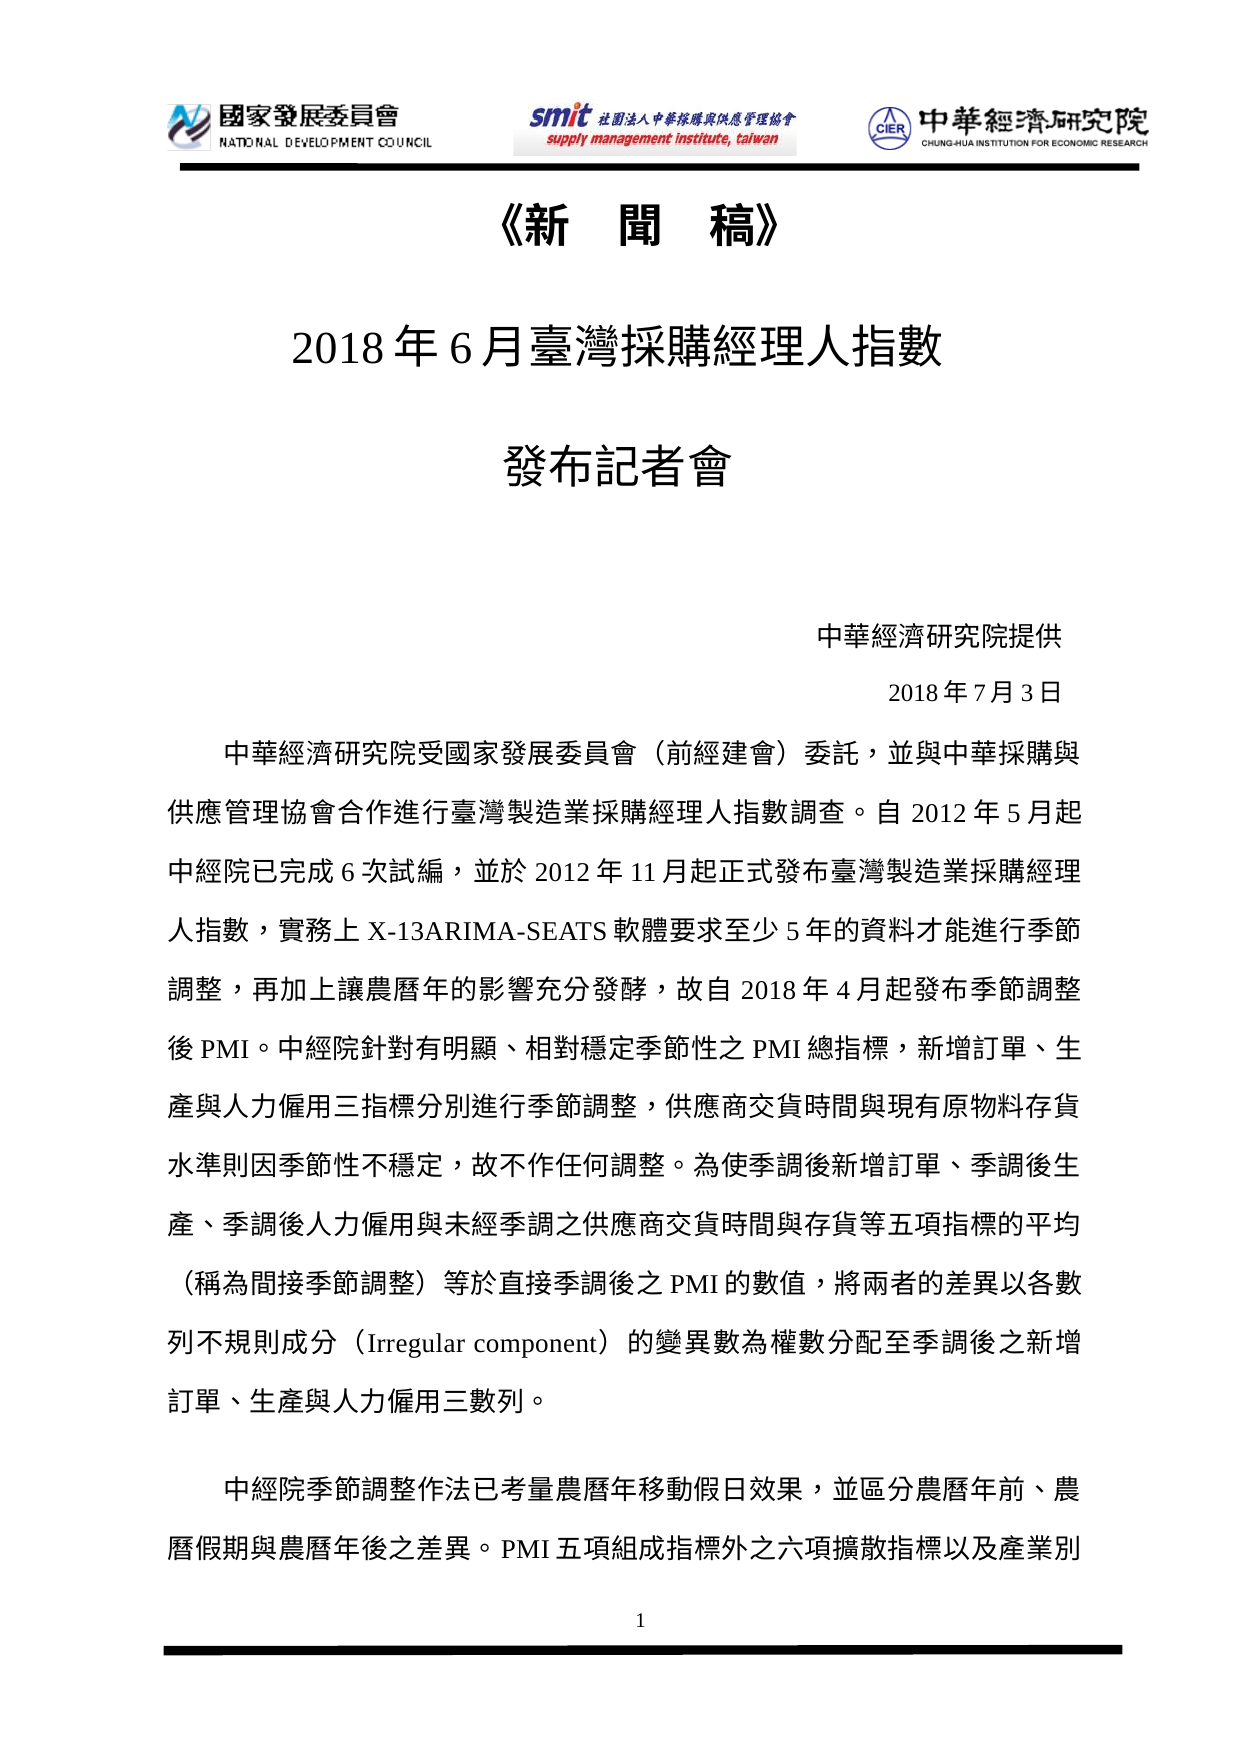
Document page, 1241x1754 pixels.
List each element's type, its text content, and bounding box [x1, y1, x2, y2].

text 2018年7月3日 [167, 666, 1063, 703]
picture [167, 92, 457, 168]
picture [853, 90, 1162, 167]
picture [513, 99, 797, 156]
text 中華經濟研究院受國家發展委員會（前經建會）委託，並與中華採購與供應管理協會合作進行臺灣製造業採購經理人指數調查。自2012年5月起中經院已完成6次試編，並於2012年11月起正式發布臺灣製造業採購經理人指數，實務上X-13ARIMA-SEATS軟體要求至少5年的資料才能進行季節調整，再加上讓農曆年的影響充分發酵，故自2018年4月起發布季節調整後PMI。中經院針對有明顯、相對穩定季節性之PMI總指標，新增訂單、生產與人力僱用三指標分別進行季節調整，供應商交貨時間與現有原物料存貨水準則因季節性不穩定，故不作任何調整。為使季調後新增訂單、季調後生產、季調後人力僱用與未經季調之供應商交貨時間與存貨等五項指標的平均（稱為間接季節調整）等於直接季調後之PMI的數值，將兩者的差異以各數列不規則成分（Irregular component）的變異數為權數分配至季調後之新增訂單、生產與人力僱用三數列。 [167, 732, 1083, 1419]
text 中經院季節調整作法已考量農曆年移動假日效果，並區分農曆年前、農曆假期與農曆年後之差異。PMI五項組成指標外之六項擴散指標以及產業別 [167, 1468, 1083, 1566]
text 發布記者會 [167, 420, 1068, 495]
text 《新 聞 稿》 [167, 179, 1063, 254]
text 2018年6月臺灣採購經理人指數 [167, 299, 1068, 374]
text 中華經濟研究院提供 [167, 591, 1063, 666]
